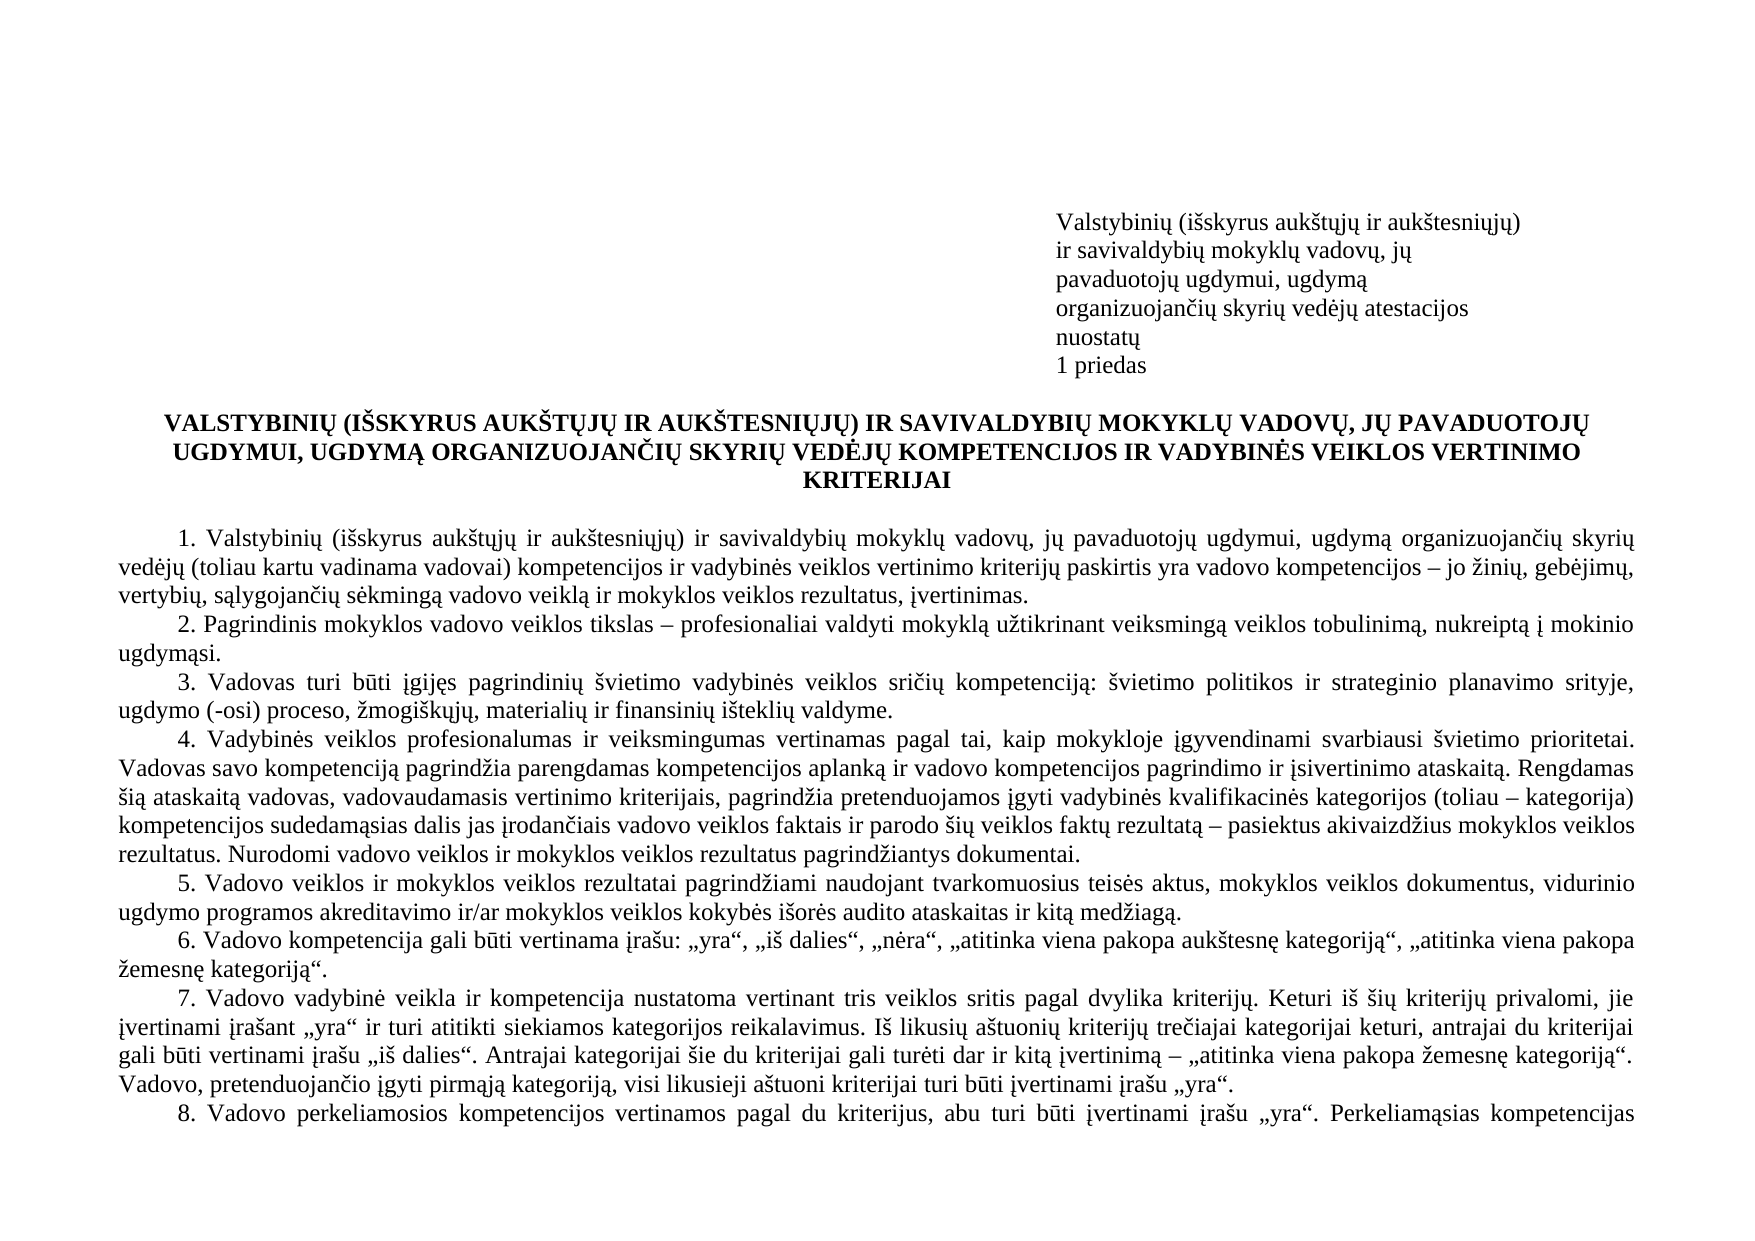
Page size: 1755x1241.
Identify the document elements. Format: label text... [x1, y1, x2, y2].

text 1 priedas [1056, 350, 1528, 379]
text 7. Vadovo vadybinė veikla ir kompetencija nustatoma vertinant tris veiklos sritis pagal dvylika kriterijų. Keturi iš šių kriterijų privalomi, jie įvertinami įrašant „yra“ ir turi atitikti siekiamos kategorijos reikalavimus. Iš likusių aštuonių kriterijų trečiajai kategorijai keturi, antrajai du kriterijai gali būti vertinami įrašu „iš dalies“. Antrajai kategorijai šie du kriterijai gali turėti dar ir kitą įvertinimą – „atitinka viena pakopa žemesnę kategoriją“. Vadovo, pretenduojančio įgyti pirmąją kategoriją, visi likusieji aštuoni kriterijai turi būti įvertinami įrašu „yra“. [118, 983, 1636, 1098]
text 8. Vadovo perkeliamosios kompetencijos vertinamos pagal du kriterijus, abu turi būti įvertinami įrašu „yra“. Perkeliamąsias kompetencijas [118, 1098, 1636, 1127]
text 6. Vadovo kompetencija gali būti vertinama įrašu: „yra“, „iš dalies“, „nėra“, „atitinka viena pakopa aukštesnę kategoriją“, „atitinka viena pakopa žemesnę kategoriją“. [118, 925, 1636, 983]
text 2. Pagrindinis mokyklos vadovo veiklos tikslas – profesionaliai valdyti mokyklą užtikrinant veiksmingą veiklos tobulinimą, nukreiptą į mokinio ugdymąsi. [118, 609, 1636, 667]
text Valstybinių (išskyrus aukštųjų ir aukštesniųjų) ir savivaldybių mokyklų vadovų, jų pavaduotojų ugdymui, ugdymą organizuojančių skyrių vedėjų atestacijos nuostatų [1056, 207, 1528, 350]
text VALSTYBINIŲ (IŠSKYRUS AUKŠTŲJŲ IR AUKŠTESNIŲJŲ) IR SAVIVALDYBIŲ MOKYKLŲ VADOVŲ, JŲ PAVADUOTOJŲ UGDYMUI, UGDYMĄ ORGANIZUOJANČIŲ SKYRIŲ VEDĖJŲ KOMPETENCIJOS IR VADYBINĖS VEIKLOS VERTINIMO KRITERIJAI [118, 408, 1636, 494]
text 4. Vadybinės veiklos profesionalumas ir veiksmingumas vertinamas pagal tai, kaip mokykloje įgyvendinami svarbiausi švietimo prioritetai. Vadovas savo kompetenciją pagrindžia parengdamas kompetencijos aplanką ir vadovo kompetencijos pagrindimo ir įsivertinimo ataskaitą. Rengdamas šią ataskaitą vadovas, vadovaudamasis vertinimo kriterijais, pagrindžia pretenduojamos įgyti vadybinės kvalifikacinės kategorijos (toliau – kategorija) kompetencijos sudedamąsias dalis jas įrodančiais vadovo veiklos faktais ir parodo šių veiklos faktų rezultatą – pasiektus akivaizdžius mokyklos veiklos rezultatus. Nurodomi vadovo veiklos ir mokyklos veiklos rezultatus pagrindžiantys dokumentai. [118, 724, 1636, 868]
text 5. Vadovo veiklos ir mokyklos veiklos rezultatai pagrindžiami naudojant tvarkomuosius teisės aktus, mokyklos veiklos dokumentus, vidurinio ugdymo programos akreditavimo ir/ar mokyklos veiklos kokybės išorės audito ataskaitas ir kitą medžiagą. [118, 868, 1636, 925]
text 3. Vadovas turi būti įgijęs pagrindinių švietimo vadybinės veiklos sričių kompetenciją: švietimo politikos ir strateginio planavimo srityje, ugdymo (-osi) proceso, žmogiškųjų, materialių ir finansinių išteklių valdyme. [118, 667, 1636, 724]
text 1. Valstybinių (išskyrus aukštųjų ir aukštesniųjų) ir savivaldybių mokyklų vadovų, jų pavaduotojų ugdymui, ugdymą organizuojančių skyrių vedėjų (toliau kartu vadinama vadovai) kompetencijos ir vadybinės veiklos vertinimo kriterijų paskirtis yra vadovo kompetencijos – jo žinių, gebėjimų, vertybių, sąlygojančių sėkmingą vadovo veiklą ir mokyklos veiklos rezultatus, įvertinimas. [118, 523, 1636, 609]
